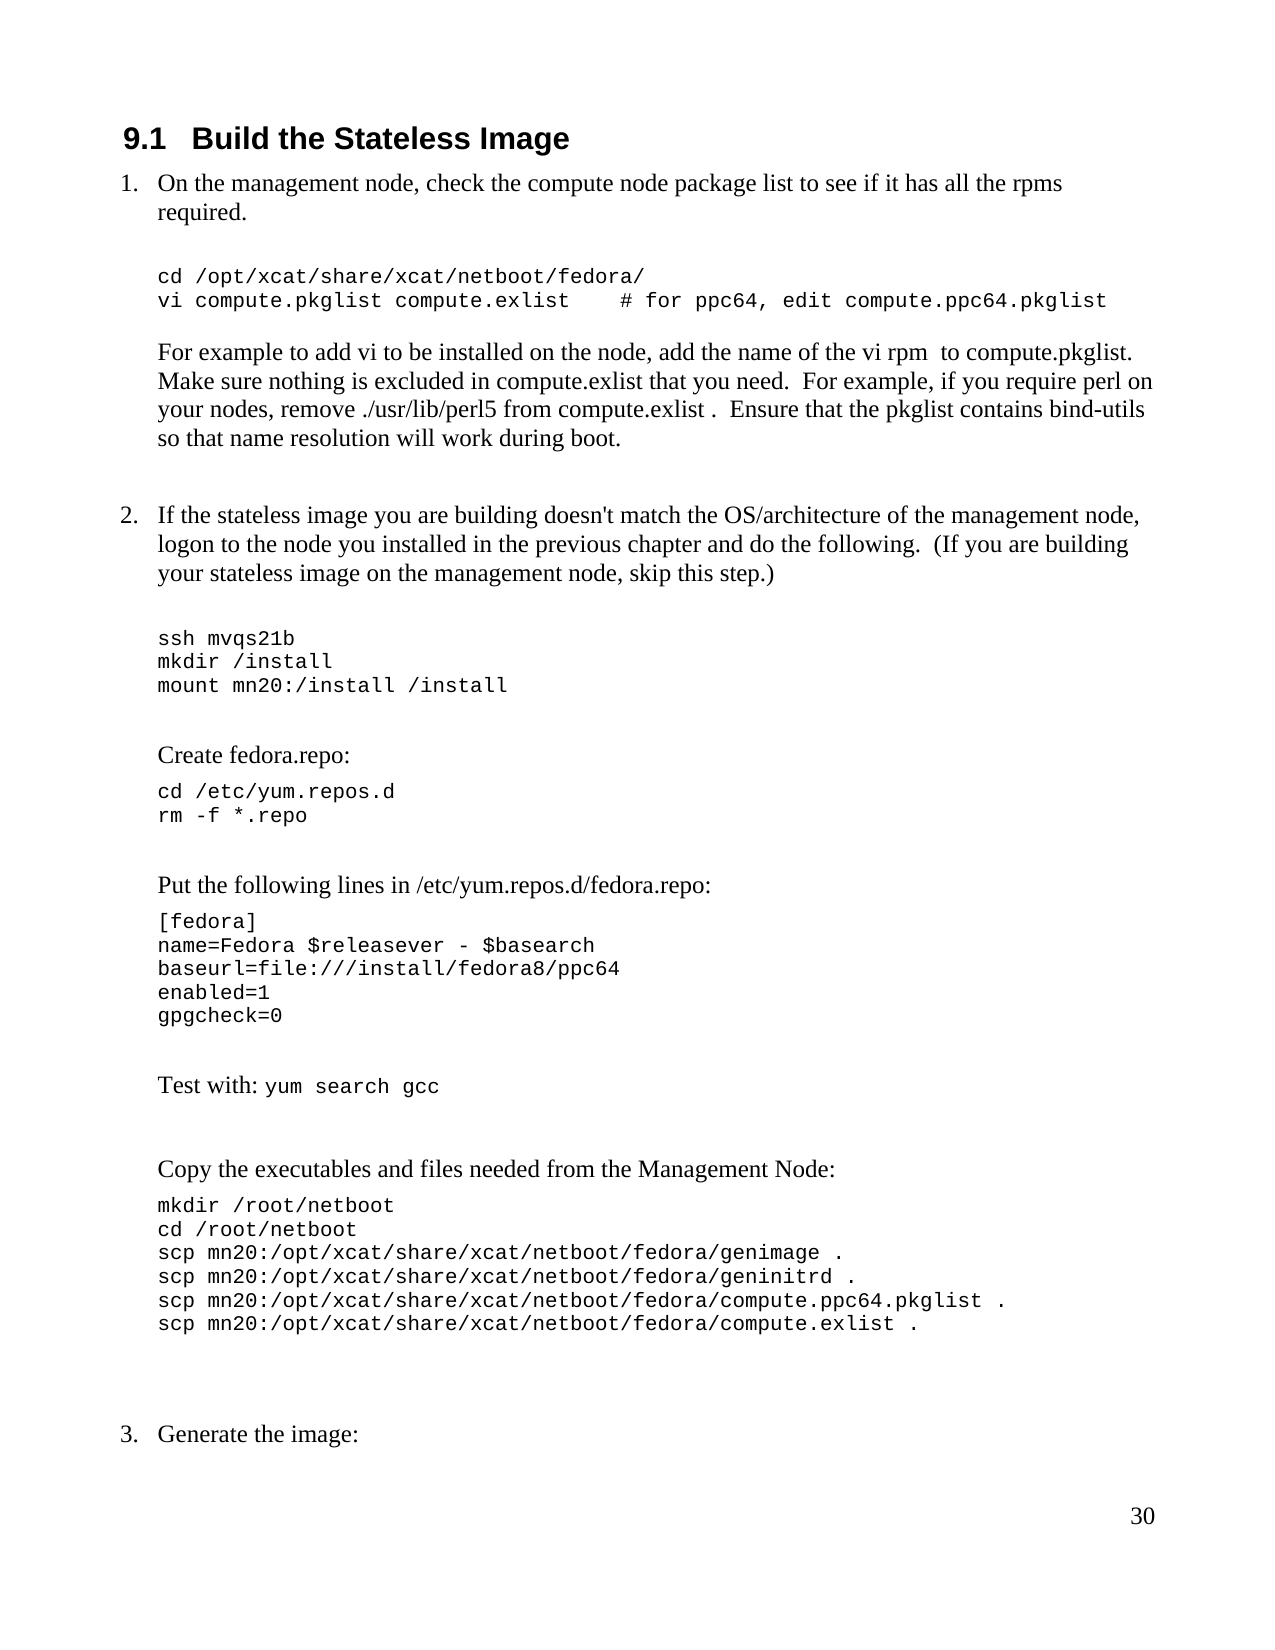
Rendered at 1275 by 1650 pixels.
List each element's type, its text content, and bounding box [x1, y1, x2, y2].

text name=Fedora $releasever - $basearch [157, 934, 1155, 958]
text ssh mvqs21b [157, 628, 1155, 651]
text For example to add vi to be installed on the node, add the name of the vi rpm to compute.pkglist. Make sure nothing is excluded in compute.exlist that you need. For example, if you require perl on your nodes, remove ./usr/lib/perl5 from compute.exlist . Ensure that the pkglist contains bind-utils so that name resolution will work during boot. [157, 337, 1155, 452]
text vi compute.pkglist compute.exlist # for ppc64, edit compute.ppc64.pkglist [157, 290, 1155, 313]
text mkdir /install [157, 651, 1155, 675]
text Create fedora.repo: [157, 740, 1155, 769]
text scp mn20:/opt/xcat/share/xcat/netboot/fedora/geninitrd . [157, 1266, 1155, 1289]
text cd /root/netboot [157, 1219, 1155, 1242]
subtitle Build the Stateless Image [123, 120, 1155, 156]
text gpgcheck=0 [157, 1006, 1155, 1029]
text rm -f *.repo [157, 805, 1155, 828]
text baseurl=file:///install/fedora8/ppc64 [157, 958, 1155, 982]
text cd /opt/xcat/share/xcat/netboot/fedora/ [157, 266, 1155, 290]
text Put the following lines in /etc/yum.repos.d/fedora.repo: [157, 870, 1155, 898]
text scp mn20:/opt/xcat/share/xcat/netboot/fedora/compute.exlist . [157, 1313, 1155, 1337]
list Generate the image: [120, 1419, 1155, 1448]
list If the stateless image you are building doesn't match the OS/architecture of the management node, logon to the node you installed in the previous chapter and do the following. (If you are building your stateless image on the management node, skip this step.) [120, 500, 1155, 586]
text [fedora] [157, 911, 1155, 934]
list On the management node, check the compute node package list to see if it has all the rpms required. [120, 168, 1155, 225]
text Test with: yum search gcc [157, 1070, 1155, 1100]
text Copy the executables and files needed from the Management Node: [157, 1154, 1155, 1182]
text cd /etc/yum.repos.d [157, 781, 1155, 805]
text scp mn20:/opt/xcat/share/xcat/netboot/fedora/compute.ppc64.pkglist . [157, 1289, 1155, 1313]
text mount mn20:/install /install [157, 675, 1155, 699]
text mkdir /root/netboot [157, 1195, 1155, 1219]
text enabled=1 [157, 982, 1155, 1006]
text scp mn20:/opt/xcat/share/xcat/netboot/fedora/genimage . [157, 1242, 1155, 1266]
